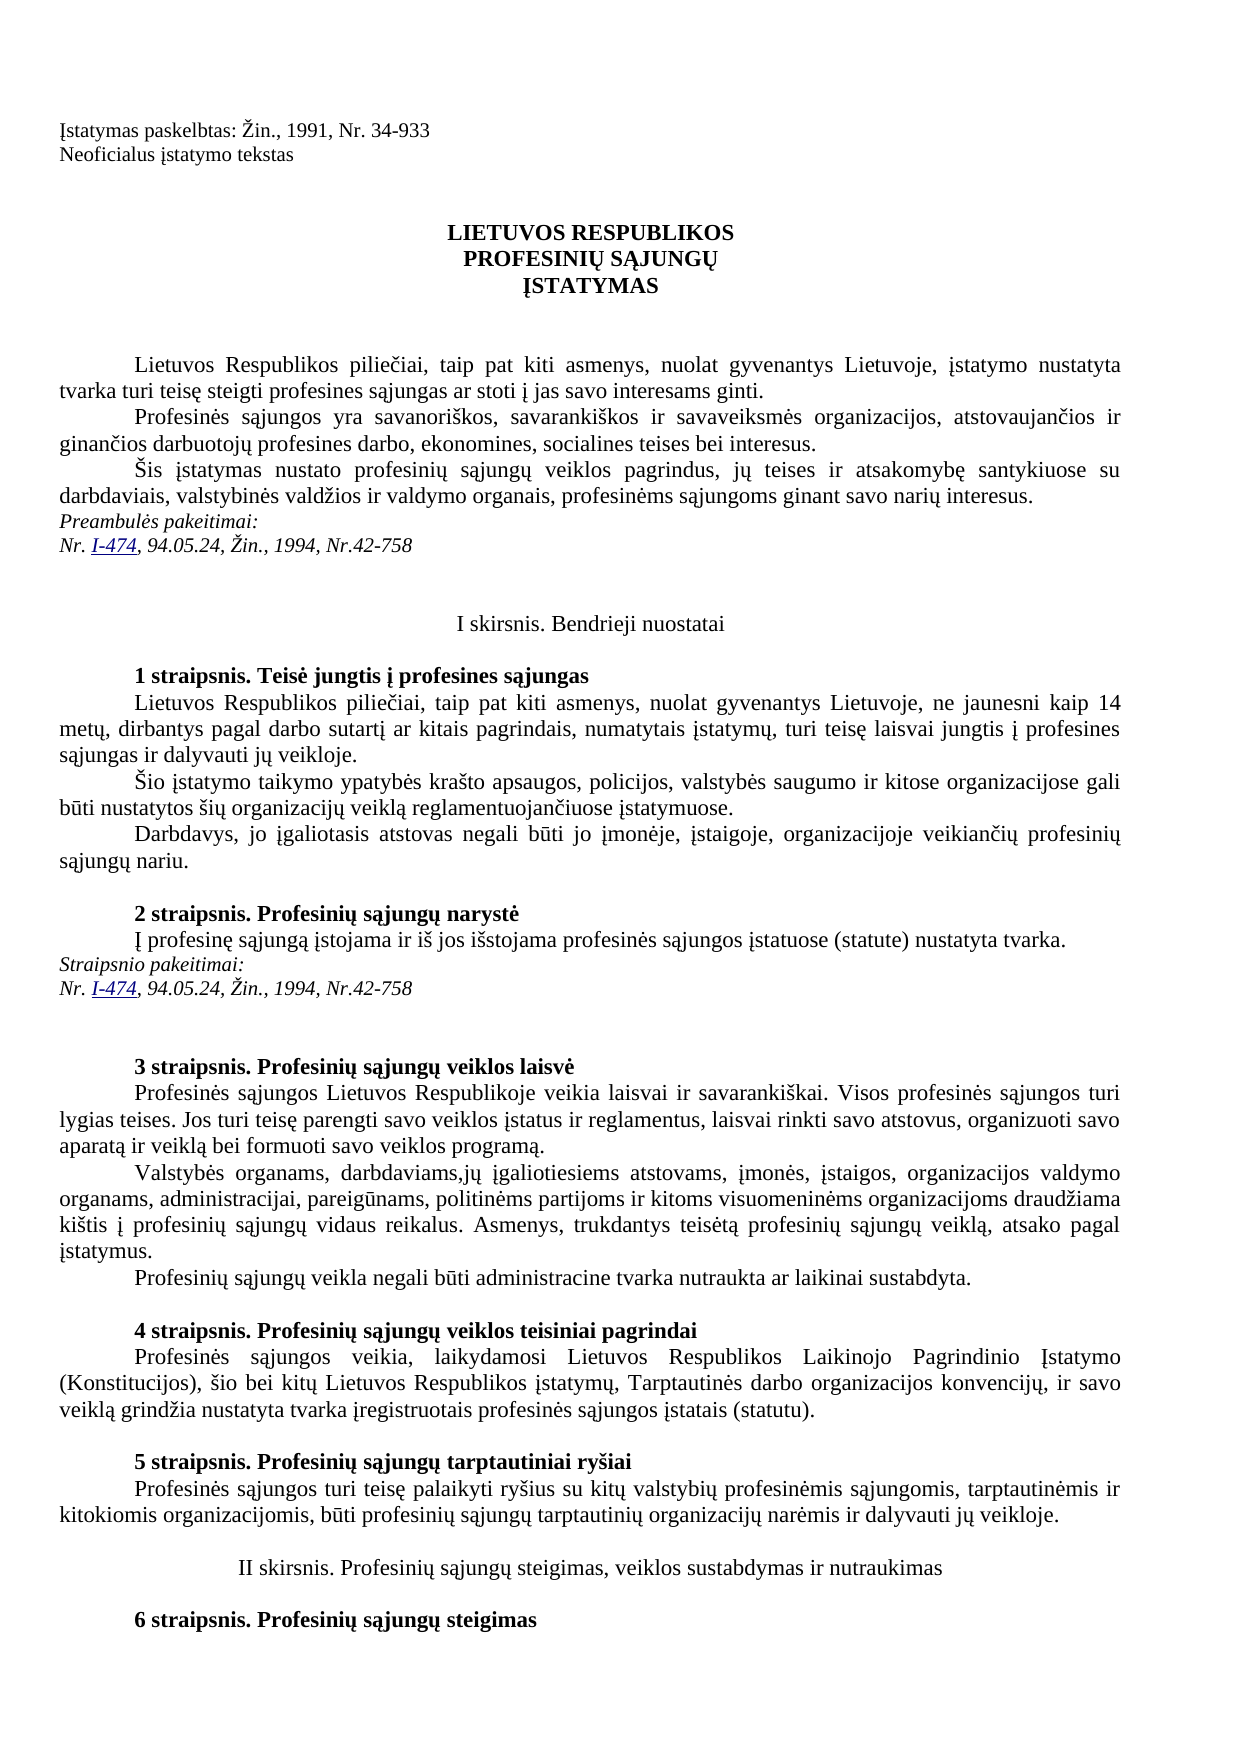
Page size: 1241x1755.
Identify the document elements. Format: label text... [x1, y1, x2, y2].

text 1 straipsnis. Teisė jungtis į profesines sąjungas [59, 662, 1122, 689]
text Profesinės sąjungos turi teisę palaikyti ryšius su kitų valstybių profesinėmis sąjungomis, tarptautinėmis ir kitokiomis organizacijomis, būti profesinių sąjungų tarptautinių organizacijų narėmis ir dalyvauti jų veikloje. [59, 1475, 1122, 1527]
text LIETUVOS RESPUBLIKOS [59, 219, 1122, 245]
text 3 straipsnis. Profesinių sąjungų veiklos laisvė [59, 1053, 1122, 1079]
text Profesinės sąjungos Lietuvos Respublikoje veikia laisvai ir savarankiškai. Visos profesinės sąjungos turi lygias teises. Jos turi teisę parengti savo veiklos įstatus ir reglamentus, laisvai rinkti savo atstovus, organizuoti savo aparatą ir veiklą bei formuoti savo veiklos programą. [59, 1079, 1122, 1158]
text I skirsnis. Bendrieji nuostatai [59, 610, 1122, 636]
text Straipsnio pakeitimai: [59, 952, 1122, 976]
text 2 straipsnis. Profesinių sąjungų narystė [59, 899, 1122, 926]
text Nr. I-474, 94.05.24, Žin., 1994, Nr.42-758 [59, 976, 1122, 1000]
text Preambulės pakeitimai: [59, 509, 1122, 533]
text II skirsnis. Profesinių sąjungų steigimas, veiklos sustabdymas ir nutraukimas [59, 1554, 1122, 1580]
text ĮSTATYMAS [59, 272, 1122, 298]
text Profesinių sąjungų veikla negali būti administracine tvarka nutraukta ar laikinai sustabdyta. [59, 1264, 1122, 1290]
text Neoficialus įstatymo tekstas [59, 142, 1122, 166]
text Nr. I-474, 94.05.24, Žin., 1994, Nr.42-758 [59, 533, 1122, 557]
text Lietuvos Respublikos piliečiai, taip pat kiti asmenys, nuolat gyvenantys Lietuvoje, įstatymo nustatyta tvarka turi teisę steigti profesines sąjungas ar stoti į jas savo interesams ginti. [59, 351, 1122, 403]
text 6 straipsnis. Profesinių sąjungų steigimas [59, 1607, 1122, 1633]
text PROFESINIŲ SĄJUNGŲ [59, 245, 1122, 272]
text Profesinės sąjungos veikia, laikydamosi Lietuvos Respublikos Laikinojo Pagrindinio Įstatymo (Konstitucijos), šio bei kitų Lietuvos Respublikos įstatymų, Tarptautinės darbo organizacijos konvencijų, ir savo veiklą grindžia nustatyta tvarka įregistruotais profesinės sąjungos įstatais (statutu). [59, 1343, 1122, 1422]
text Lietuvos Respublikos piliečiai, taip pat kiti asmenys, nuolat gyvenantys Lietuvoje, ne jaunesni kaip 14 metų, dirbantys pagal darbo sutartį ar kitais pagrindais, numatytais įstatymų, turi teisę laisvai jungtis į profesines sąjungas ir dalyvauti jų veikloje. [59, 689, 1122, 768]
text Šis įstatymas nustato profesinių sąjungų veiklos pagrindus, jų teises ir atsakomybę santykiuose su darbdaviais, valstybinės valdžios ir valdymo organais, profesinėms sąjungoms ginant savo narių interesus. [59, 456, 1122, 509]
text Profesinės sąjungos yra savanoriškos, savarankiškos ir savaveiksmės organizacijos, atstovaujančios ir ginančios darbuotojų profesines darbo, ekonomines, socialines teises bei interesus. [59, 403, 1122, 456]
text 5 straipsnis. Profesinių sąjungų tarptautiniai ryšiai [59, 1448, 1122, 1475]
text Į profesinę sąjungą įstojama ir iš jos išstojama profesinės sąjungos įstatuose (statute) nustatyta tvarka. [59, 926, 1122, 952]
text Darbdavys, jo įgaliotasis atstovas negali būti jo įmonėje, įstaigoje, organizacijoje veikiančių profesinių sąjungų nariu. [59, 821, 1122, 873]
text Šio įstatymo taikymo ypatybės krašto apsaugos, policijos, valstybės saugumo ir kitose organizacijose gali būti nustatytos šių organizacijų veiklą reglamentuojančiuose įstatymuose. [59, 768, 1122, 821]
text Įstatymas paskelbtas: Žin., 1991, Nr. 34-933 [59, 118, 1122, 142]
text Valstybės organams, darbdaviams,jų įgaliotiesiems atstovams, įmonės, įstaigos, organizacijos valdymo organams, administracijai, pareigūnams, politinėms partijoms ir kitoms visuomeninėms organizacijoms draudžiama kištis į profesinių sąjungų vidaus reikalus. Asmenys, trukdantys teisėtą profesinių sąjungų veiklą, atsako pagal įstatymus. [59, 1158, 1122, 1264]
text 4 straipsnis. Profesinių sąjungų veiklos teisiniai pagrindai [59, 1317, 1122, 1343]
